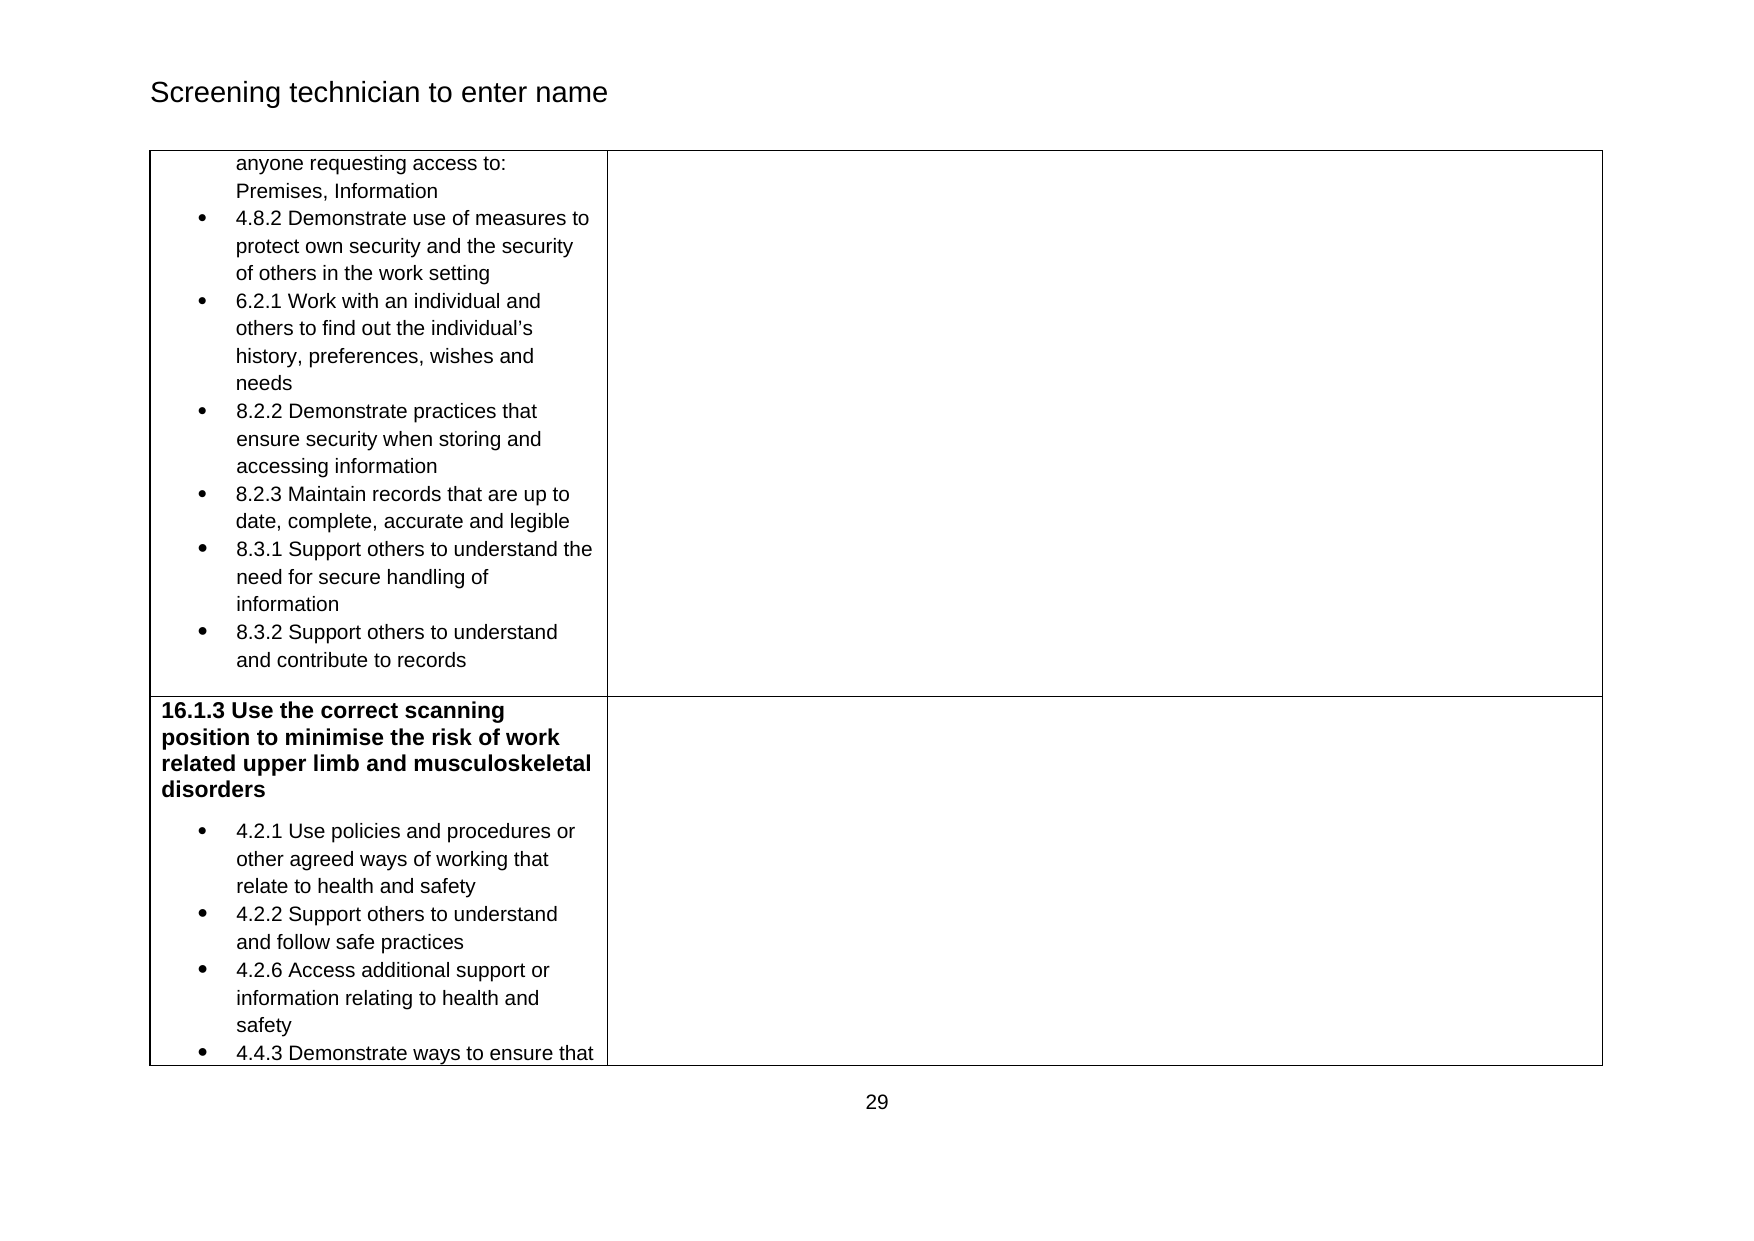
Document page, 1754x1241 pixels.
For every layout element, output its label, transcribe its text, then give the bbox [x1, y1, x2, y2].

table_cell [608, 151, 1602, 696]
table_cell [608, 697, 1602, 1065]
table_cell 16.3.1 Welcome the individual to the screening session including introducing self and confirming the individual’s identity 2.2.1 Demonstrate how to establish the communication and language needs, wishes and preferences of individuals 2.4.2 Demonstrate ways to maintain confidentiality in day to day communication 4.8.1 Demonstrate use of agreed procedures for checking the identity of anyone requesting access to: Premises, Information 4.8.2 Demonstrate use of measures to protect own security and the security of others in the work setting 6.2.1 Work with an individual and others to find out the individual’s history, preferences, wishes and needs 8.2.2 Demonstrate practices that ensure security when storing and accessing information 8.2.3 Maintain records that are up to date, complete, accurate and legible 8.3.1 Support others to understand the need for secure handling of information 8.3.2 Support others to understand and contribute to records [151, 151, 607, 696]
table_cell 16.1.3 Use the correct scanning position to minimise the risk of work related upper limb and musculoskeletal disorders 4.2.1 Use policies and procedures or other agreed ways of working that relate to health and safety 4.2.2 Support others to understand and follow safe practices 4.2.6 Access additional support or information relating to health and safety 4.4.3 Demonstrate ways to ensure that own health and hygiene do not pose a risk to an individual or to others at work 7.2.3 Implement agreed ways of working [151, 697, 607, 1065]
